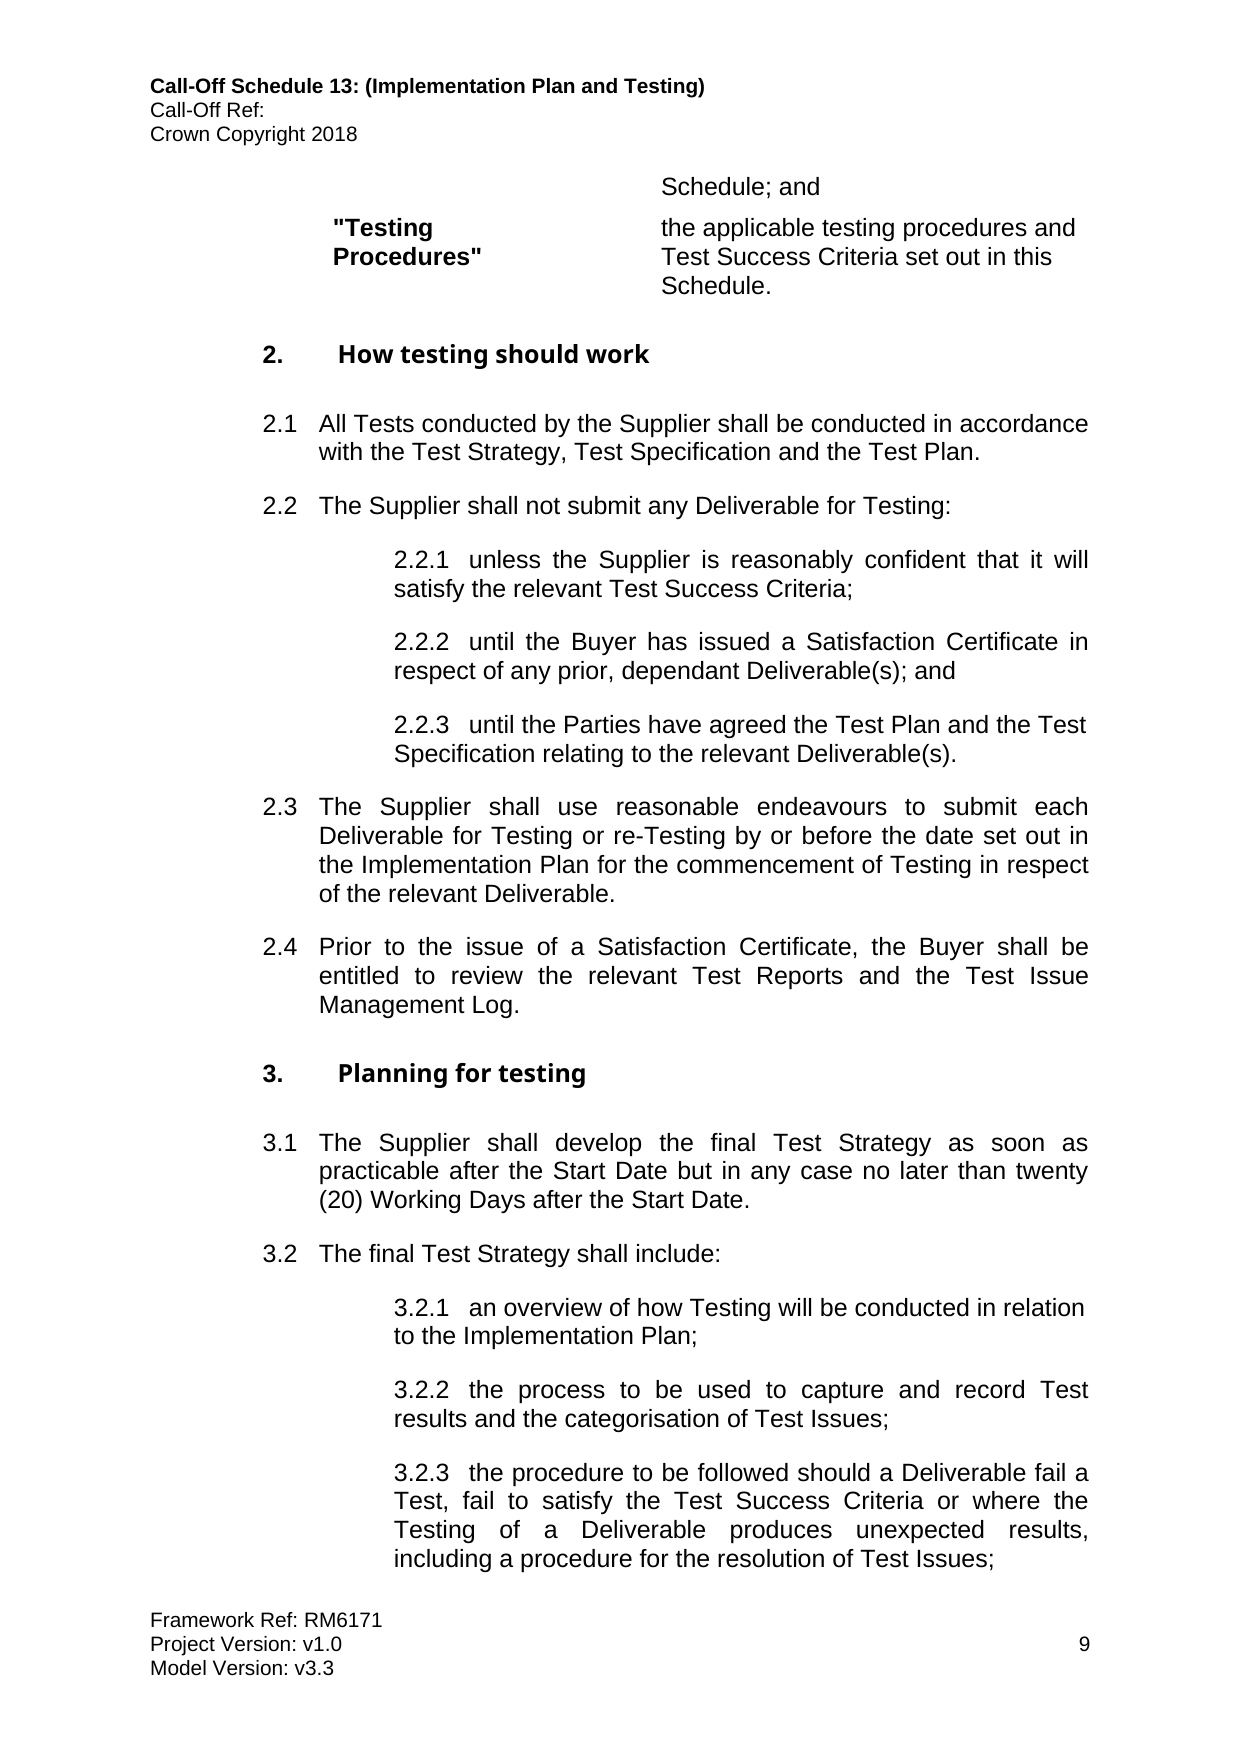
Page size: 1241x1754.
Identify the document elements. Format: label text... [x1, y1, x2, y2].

table_cell Schedule; and [574, 172, 1113, 213]
table_cell [246, 172, 574, 213]
table_cell "Testing Procedures" [246, 213, 574, 312]
list until the Buyer has issued a Satisfaction Certificate in respect of any prior, dependant Deliverable(s); and [394, 627, 1090, 685]
list unless the Supplier is reasonably confident that it will satisfy the relevant Test Success Criteria; [394, 545, 1090, 602]
list The Supplier shall use reasonable endeavours to submit each Deliverable for Testing or re-Testing by or before the date set out in the Implementation Plan for the commencement of Testing in respect of the relevant Deliverable. [262, 792, 1090, 907]
table_cell the applicable testing procedures and Test Success Criteria set out in this Schedule. [574, 213, 1113, 312]
list an overview of how Testing will be conducted in relation to the Implementation Plan; [394, 1293, 1090, 1350]
list How testing should work [262, 337, 1090, 371]
list The final Test Strategy shall include: [262, 1239, 1090, 1268]
list The Supplier shall not submit any Deliverable for Testing: [262, 491, 1090, 520]
list Planning for testing [262, 1056, 1090, 1090]
list the procedure to be followed should a Deliverable fail a Test, fail to satisfy the Test Success Criteria or where the Testing of a Deliverable produces unexpected results, including a procedure for the resolution of Test Issues; [394, 1458, 1090, 1573]
list Prior to the issue of a Satisfaction Certificate, the Buyer shall be entitled to review the relevant Test Reports and the Test Issue Management Log. [262, 932, 1090, 1018]
list The Supplier shall develop the final Test Strategy as soon as practicable after the Start Date but in any case no later than twenty (20) Working Days after the Start Date. [262, 1128, 1090, 1214]
list the process to be used to capture and record Test results and the categorisation of Test Issues; [394, 1375, 1090, 1433]
list until the Parties have agreed the Test Plan and the Test Specification relating to the relevant Deliverable(s). [394, 710, 1090, 767]
list All Tests conducted by the Supplier shall be conducted in accordance with the Test Strategy, Test Specification and the Test Plan. [262, 408, 1090, 466]
